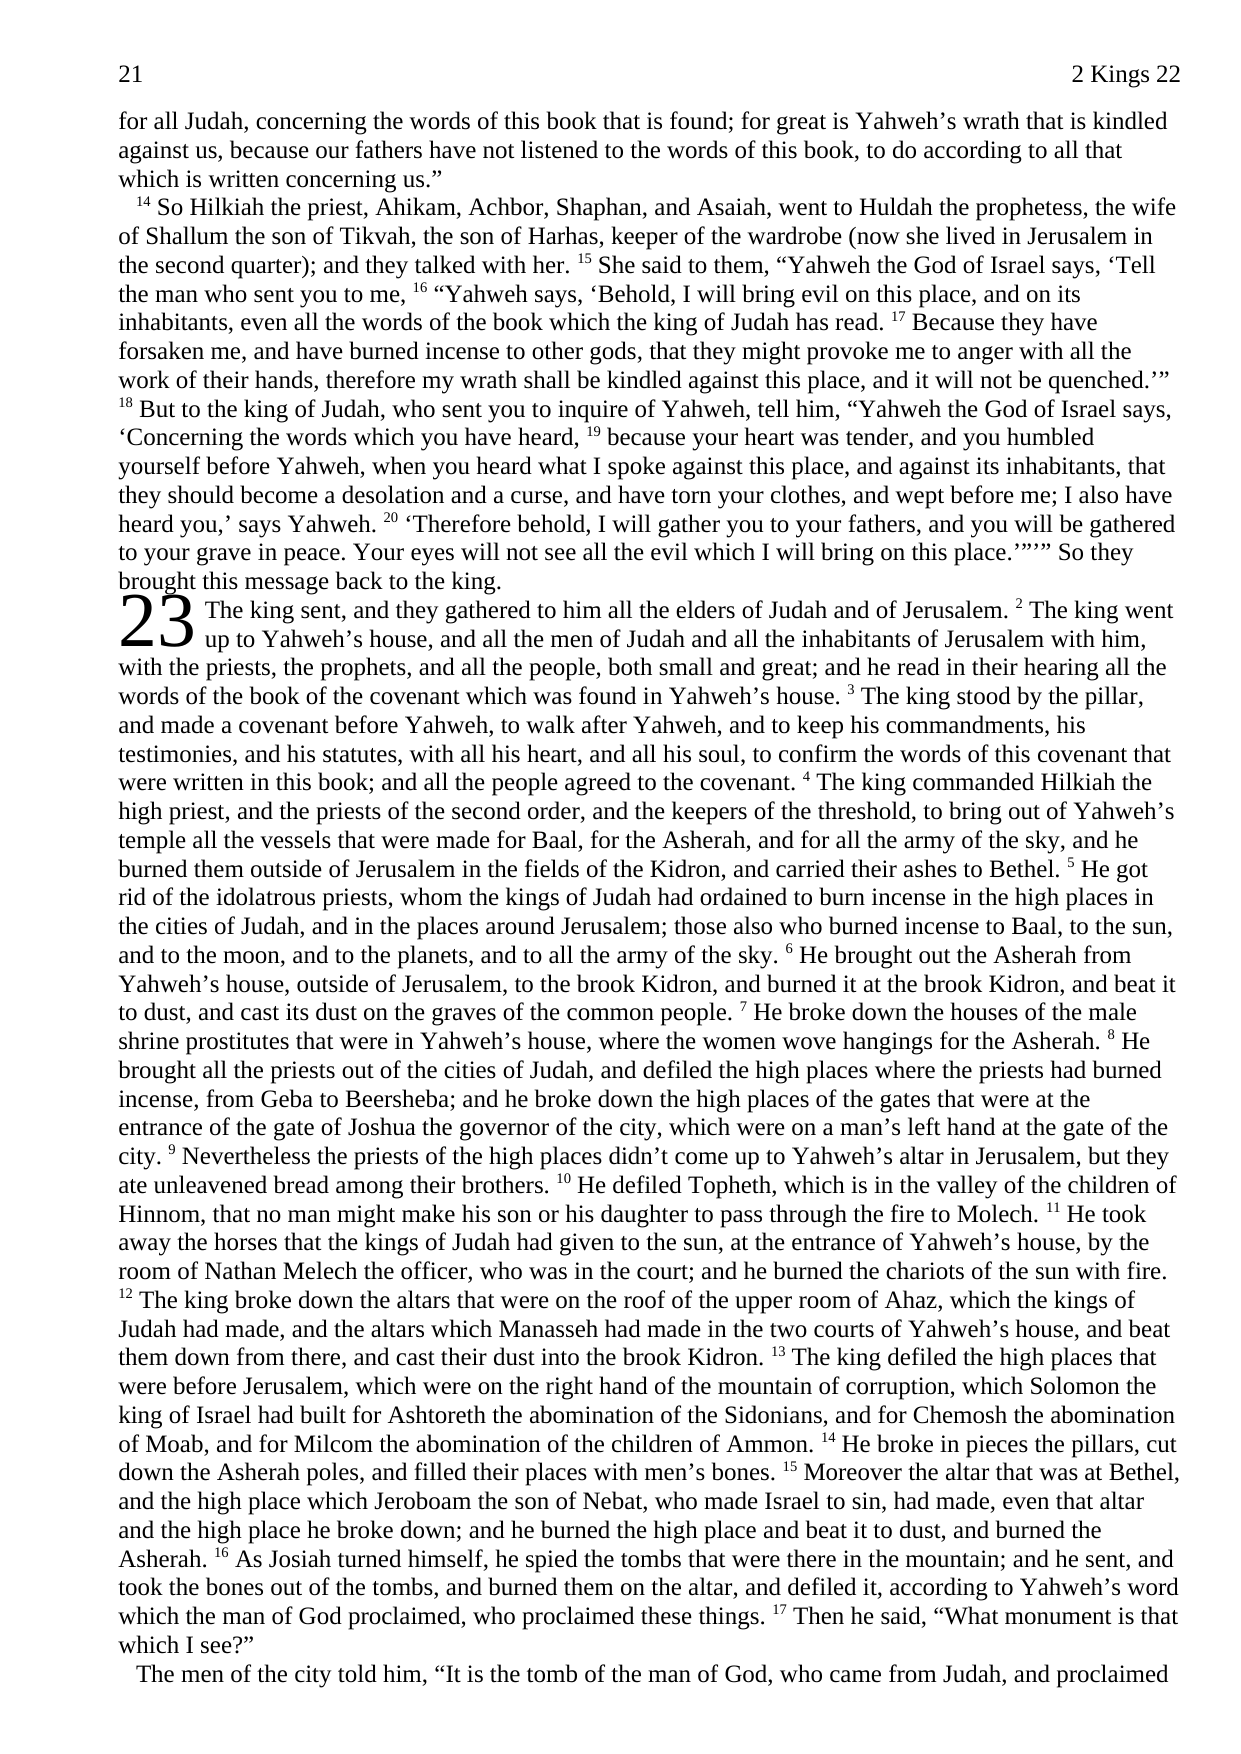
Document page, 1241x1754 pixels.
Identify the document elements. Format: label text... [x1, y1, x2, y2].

text for all Judah, concerning the words of this book that is found; for great is Yahweh’s wrath that is kindled against us, because our fathers have not listened to the words of this book, to do according to all that which is written concerning us.” [118, 106, 1181, 192]
text 14 So Hilkiah the priest, Ahikam, Achbor, Shaphan, and Asaiah, went to Huldah the prophetess, the wife of Shallum the son of Tikvah, the son of Harhas, keeper of the wardrobe (now she lived in Jerusalem in the second quarter); and they talked with her. 15 She said to them, “Yahweh the God of Israel says, ‘Tell the man who sent you to me, 16 “Yahweh says, ‘Behold, I will bring evil on this place, and on its inhabitants, even all the words of the book which the king of Judah has read. 17 Because they have forsaken me, and have burned incense to other gods, that they might provoke me to anger with all the work of their hands, therefore my wrath shall be kindled against this place, and it will not be quenched.’” 18 But to the king of Judah, who sent you to inquire of Yahweh, tell him, “Yahweh the God of Israel says, ‘Concerning the words which you have heard, 19 because your heart was tender, and you humbled yourself before Yahweh, when you heard what I spoke against this place, and against its inhabitants, that they should become a desolation and a curse, and have torn your clothes, and wept before me; I also have heard you,’ says Yahweh. 20 ‘Therefore behold, I will gather you to your fathers, and you will be gathered to your grave in peace. Your eyes will not see all the evil which I will bring on this place.’”’” So they brought this message back to the king. [118, 192, 1181, 595]
text 23The king sent, and they gathered to him all the elders of Judah and of Jerusalem. 2 The king went up to Yahweh’s house, and all the men of Judah and all the inhabitants of Jerusalem with him, with the priests, the prophets, and all the people, both small and great; and he read in their hearing all the words of the book of the covenant which was found in Yahweh’s house. 3 The king stood by the pillar, and made a covenant before Yahweh, to walk after Yahweh, and to keep his commandments, his testimonies, and his statutes, with all his heart, and all his soul, to confirm the words of this covenant that were written in this book; and all the people agreed to the covenant. 4 The king commanded Hilkiah the high priest, and the priests of the second order, and the keepers of the threshold, to bring out of Yahweh’s temple all the vessels that were made for Baal, for the Asherah, and for all the army of the sky, and he burned them outside of Jerusalem in the fields of the Kidron, and carried their ashes to Bethel. 5 He got rid of the idolatrous priests, whom the kings of Judah had ordained to burn incense in the high places in the cities of Judah, and in the places around Jerusalem; those also who burned incense to Baal, to the sun, and to the moon, and to the planets, and to all the army of the sky. 6 He brought out the Asherah from Yahweh’s house, outside of Jerusalem, to the brook Kidron, and burned it at the brook Kidron, and beat it to dust, and cast its dust on the graves of the common people. 7 He broke down the houses of the male shrine prostitutes that were in Yahweh’s house, where the women wove hangings for the Asherah. 8 He brought all the priests out of the cities of Judah, and defiled the high places where the priests had burned incense, from Geba to Beersheba; and he broke down the high places of the gates that were at the entrance of the gate of Joshua the governor of the city, which were on a man’s left hand at the gate of the city. 9 Nevertheless the priests of the high places didn’t come up to Yahweh’s altar in Jerusalem, but they ate unleavened bread among their brothers. 10 He defiled Topheth, which is in the valley of the children of Hinnom, that no man might make his son or his daughter to pass through the fire to Molech. 11 He took away the horses that the kings of Judah had given to the sun, at the entrance of Yahweh’s house, by the room of Nathan Melech the officer, who was in the court; and he burned the chariots of the sun with fire. 12 The king broke down the altars that were on the roof of the upper room of Ahaz, which the kings of Judah had made, and the altars which Manasseh had made in the two courts of Yahweh’s house, and beat them down from there, and cast their dust into the brook Kidron. 13 The king defiled the high places that were before Jerusalem, which were on the right hand of the mountain of corruption, which Solomon the king of Israel had built for Ashtoreth the abomination of the Sidonians, and for Chemosh the abomination of Moab, and for Milcom the abomination of the children of Ammon. 14 He broke in pieces the pillars, cut down the Asherah poles, and filled their places with men’s bones. 15 Moreover the altar that was at Bethel, and the high place which Jeroboam the son of Nebat, who made Israel to sin, had made, even that altar and the high place he broke down; and he burned the high place and beat it to dust, and burned the Asherah. 16 As Josiah turned himself, he spied the tombs that were there in the mountain; and he sent, and took the bones out of the tombs, and burned them on the altar, and defiled it, according to Yahweh’s word which the man of God proclaimed, who proclaimed these things. 17 Then he said, “What monument is that which I see?” [118, 595, 1181, 1659]
text The men of the city told him, “It is the tomb of the man of God, who came from Judah, and proclaimed [118, 1659, 1181, 1687]
